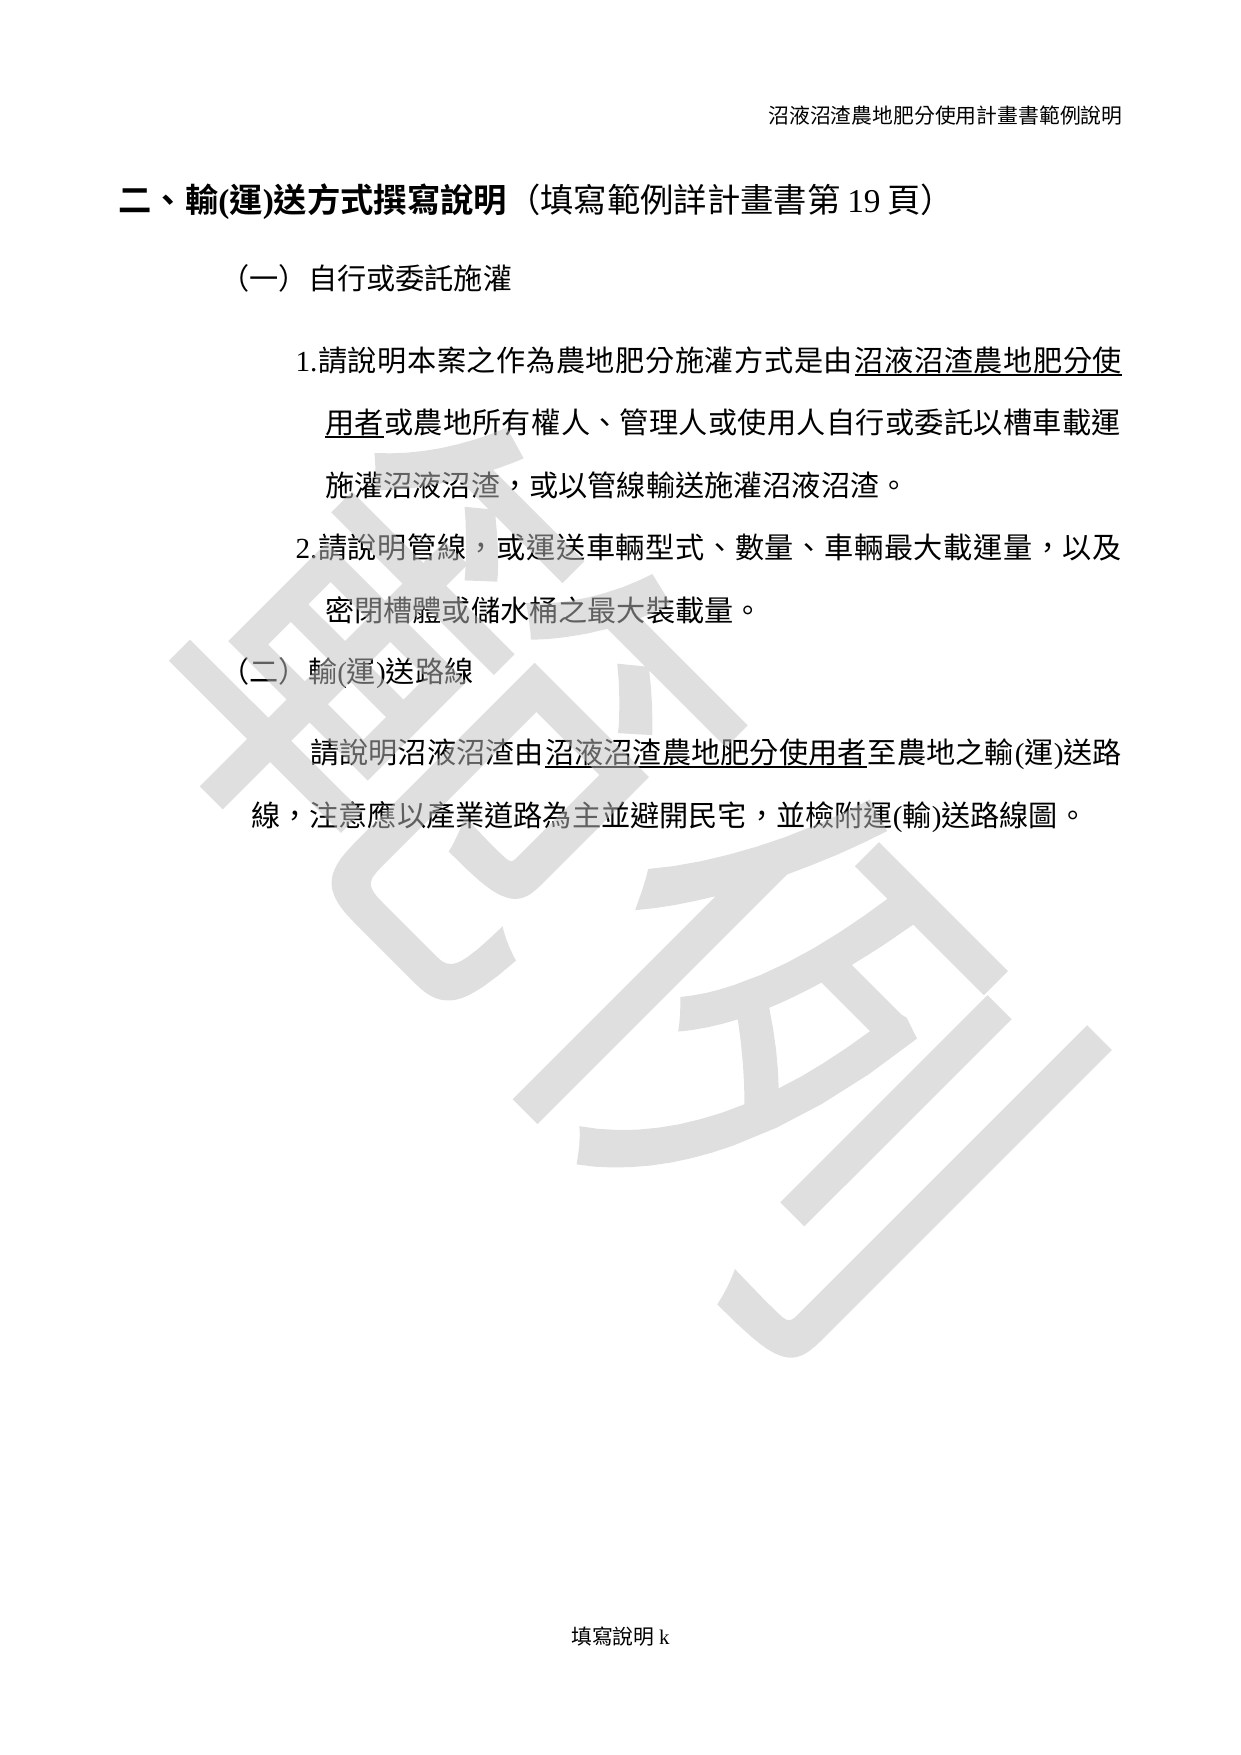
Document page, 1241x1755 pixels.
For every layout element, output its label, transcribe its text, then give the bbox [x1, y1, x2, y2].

text （二）輸(運)送路線 [220, 648, 277, 691]
text （二）輸(運)送路線 [650, 673, 668, 691]
text 請說明沼液沼渣由沼液沼渣農地肥分使用者至農地之輸(運)送路線，注意應以產業道路為主並避開民宅，並檢附運(輸)送路線圖。 [334, 709, 385, 739]
text （二）輸(運)送路線 [273, 648, 326, 680]
subtitle 二、輸(運)送方式撰寫說明（填寫範例詳計畫書第19頁） [118, 156, 1122, 218]
text （一）自行或委託施灌 [220, 256, 1122, 298]
text 2.請說明管線，或運送車輛型式、數量、車輛最大載運量，以及密閉槽體或儲水桶之最大裝載量。 [366, 504, 486, 557]
text 1.請說明本案之作為農地肥分施灌方式是由沼液沼渣農地肥分使用者或農地所有權人、管理人或使用人自行或委託以槽車載運施灌沼液沼渣，或以管線輸送施灌沼液沼渣。 [295, 317, 1122, 504]
text 2.請說明管線，或運送車輛型式、數量、車輛最大載運量，以及密閉槽體或儲水桶之最大裝載量。 [448, 504, 1122, 629]
text 2.請說明管線，或運送車輛型式、數量、車輛最大載運量，以及密閉槽體或儲水桶之最大裝載量。 [295, 504, 401, 600]
text 請說明沼液沼渣由沼液沼渣農地肥分使用者至農地之輸(運)送路線，注意應以產業道路為主並避開民宅，並檢附運(輸)送路線圖。 [582, 709, 1122, 834]
text 請說明沼液沼渣由沼液沼渣農地肥分使用者至農地之輸(運)送路線，注意應以產業道路為主並避開民宅，並檢附運(輸)送路線圖。 [251, 709, 487, 834]
text （二）輸(運)送路線 [672, 648, 1122, 691]
text （二）輸(運)送路線 [434, 648, 643, 691]
text 2.請說明管線，或運送車輛型式、數量、車輛最大載運量，以及密閉槽體或儲水桶之最大裝載量。 [309, 583, 366, 629]
text （二）輸(運)送路線 [370, 648, 420, 691]
text 請說明沼液沼渣由沼液沼渣農地肥分使用者至農地之輸(運)送路線，注意應以產業道路為主並避開民宅，並檢附運(輸)送路線圖。 [416, 713, 598, 834]
